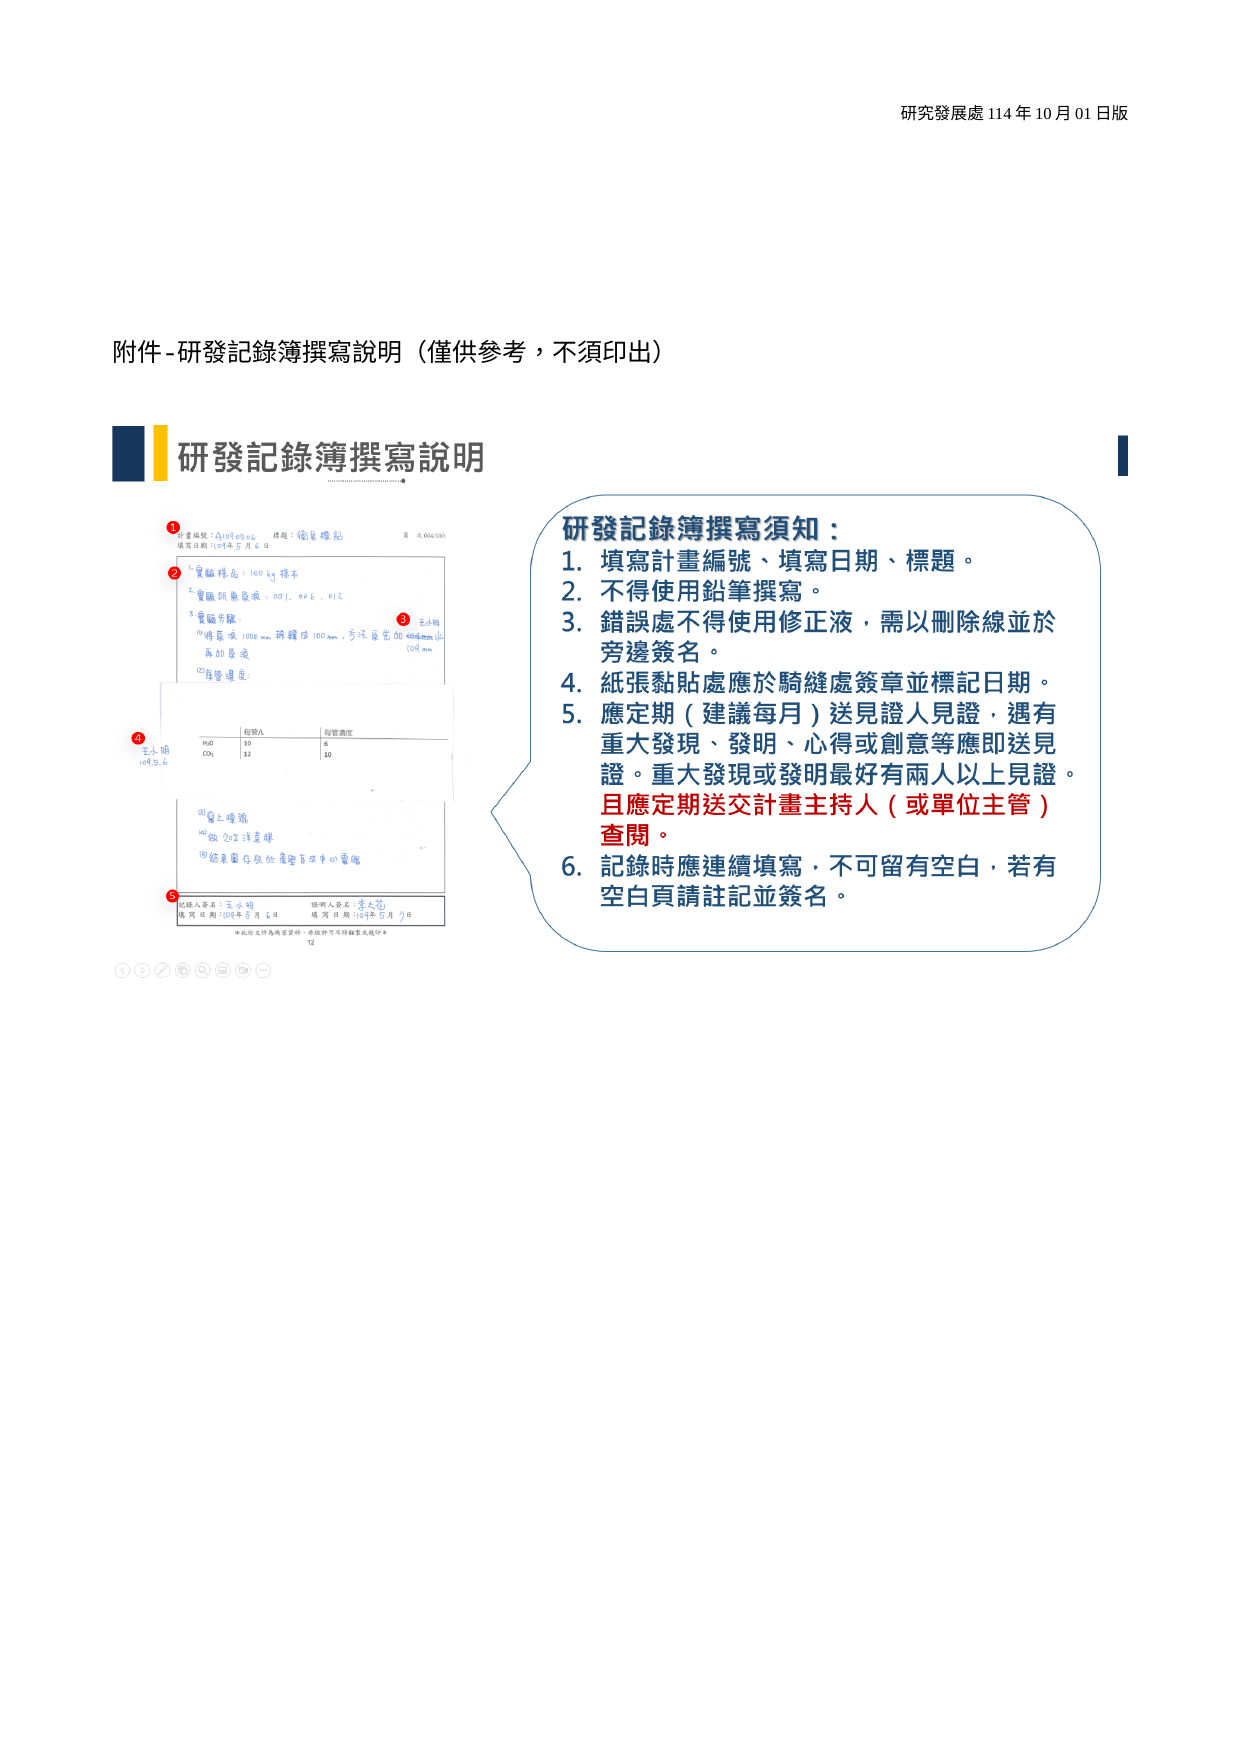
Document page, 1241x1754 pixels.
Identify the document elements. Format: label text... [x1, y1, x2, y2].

text 附件-研發記錄簿撰寫說明（僅供參考，不須印出） [112, 308, 1128, 371]
